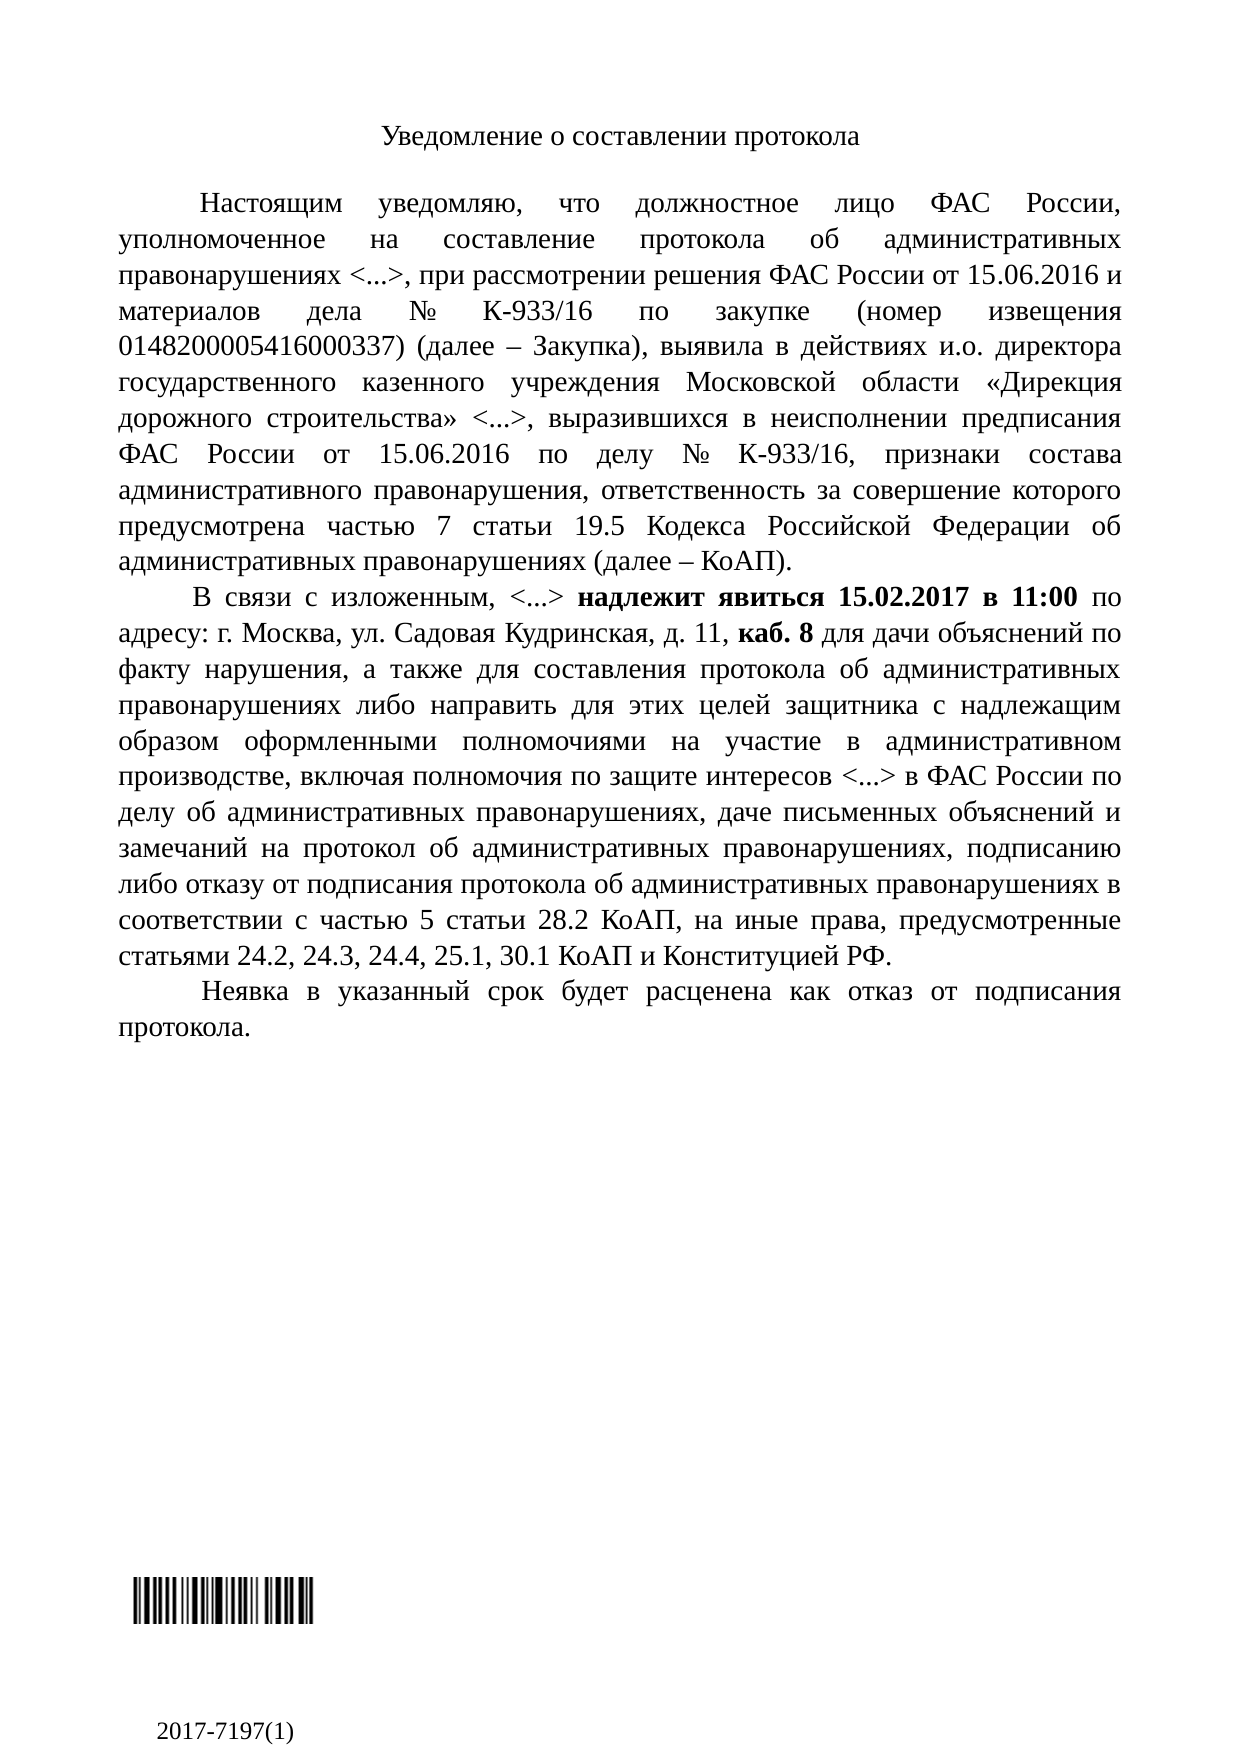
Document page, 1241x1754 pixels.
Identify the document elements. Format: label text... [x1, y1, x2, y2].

text В связи с изложенным, <...> надлежит явиться 15.02.2017 в 11:00 по адресу: г. Москва, ул. Садовая Кудринская, д. 11, каб. 8 для дачи объяснений по факту нарушения, а также для составления протокола об административных правонарушениях либо направить для этих целей защитника с надлежащим образом оформленными полномочиями на участие в административном производстве, включая полномочия по защите интересов <...> в ФАС России по делу об административных правонарушениях, даче письменных объяснений и замечаний на протокол об административных правонарушениях, подписанию либо отказу от подписания протокола об административных правонарушениях в соответствии с частью 5 статьи 28.2 КоАП, на иные права, предусмотренные статьями 24.2, 24.3, 24.4, 25.1, 30.1 КоАП и Конституцией РФ. [118, 579, 1122, 971]
text Уведомление о составлении протокола [118, 118, 1122, 152]
picture [118, 1577, 331, 1624]
text Настоящим уведомляю, что должностное лицо ФАС России, уполномоченное на составление протокола об административных правонарушениях <...>, при рассмотрении решения ФАС России от 15.06.2016 и материалов дела № К-933/16 по закупке (номер извещения 0148200005416000337) (далее – Закупка), выявила в действиях и.о. директора государственного казенного учреждения Московской области «Дирекция дорожного строительства» <...>, выразившихся в неисполнении предписания ФАС России от 15.06.2016 по делу № К-933/16, признаки состава административного правонарушения, ответственность за совершение которого предусмотрена частью 7 статьи 19.5 Кодекса Российской Федерации об административных правонарушениях (далее – КоАП). [118, 185, 1122, 577]
text Неявка в указанный срок будет расценена как отказ от подписания протокола. [118, 973, 1122, 1043]
